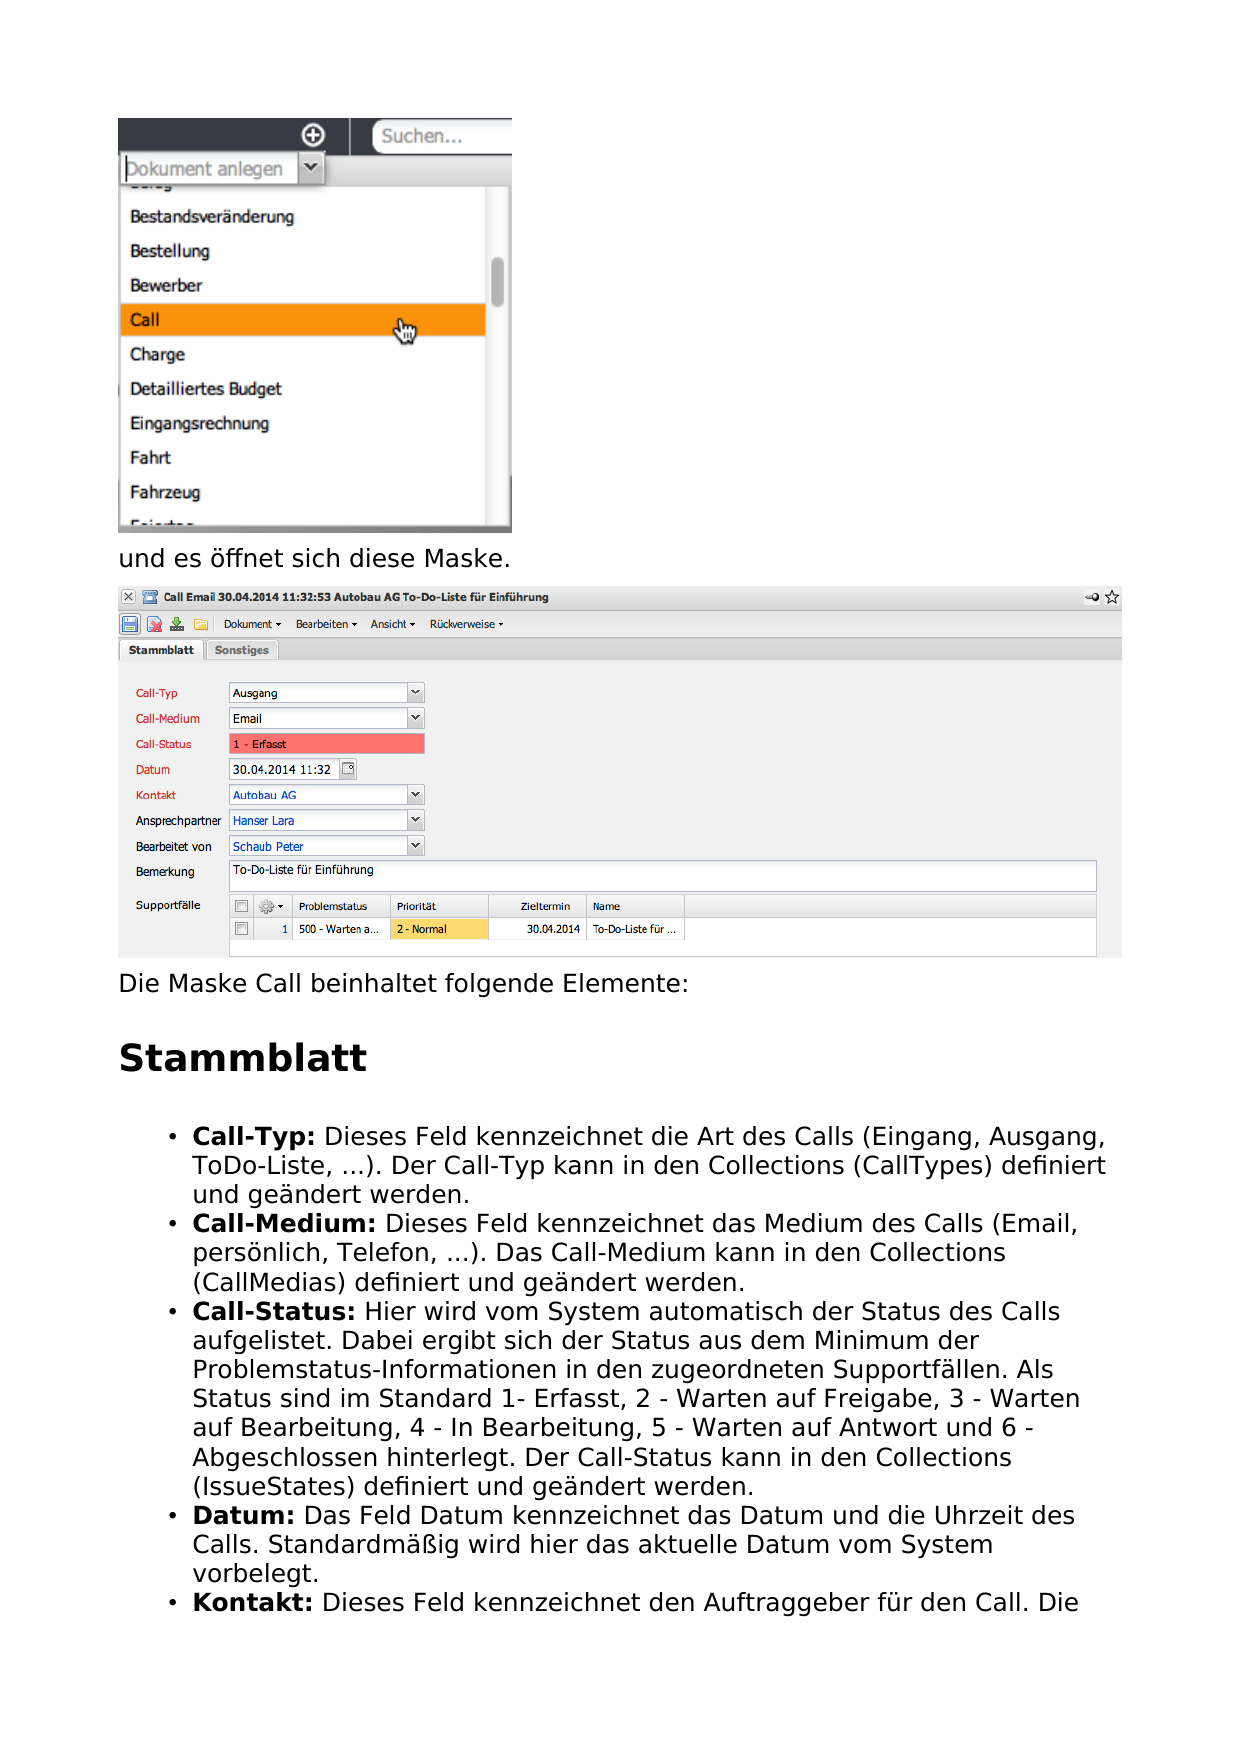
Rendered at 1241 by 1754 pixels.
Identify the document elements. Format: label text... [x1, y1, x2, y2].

picture [118, 586, 1123, 958]
subtitle Stammblatt [118, 1036, 1122, 1080]
list Call-Medium: Dieses Feld kennzeichnet das Medium des Calls (Email, persönlich, Telefon, ...). Das Call-Medium kann in den Collections (CallMedias) definiert und geändert werden. [177, 1209, 1122, 1297]
list Datum: Das Feld Datum kennzeichnet das Datum und die Uhrzeit des Calls. Standardmäßig wird hier das aktuelle Datum vom System vorbelegt. [177, 1501, 1122, 1589]
list Kontakt: Dieses Feld kennzeichnet den Auftraggeber für den Call. Die [177, 1589, 1122, 1618]
text Die Maske Call beinhaltet folgende Elemente: [118, 970, 1122, 999]
list Call-Typ: Dieses Feld kennzeichnet die Art des Calls (Eingang, Ausgang, ToDo-Liste, ...). Der Call-Typ kann in den Collections (CallTypes) definiert und geändert werden. [177, 1122, 1122, 1209]
text und es öffnet sich diese Maske. [118, 545, 1122, 574]
list Call-Status: Hier wird vom System automatisch der Status des Calls aufgelistet. Dabei ergibt sich der Status aus dem Minimum der Problemstatus-Informationen in den zugeordneten Supportfällen. Als Status sind im Standard 1- Erfasst, 2 - Warten auf Freigabe, 3 - Warten auf Bearbeitung, 4 - In Bearbeitung, 5 - Warten auf Antwort und 6 - Abgeschlossen hinterlegt. Der Call-Status kann in den Collections (IssueStates) definiert und geändert werden. [177, 1297, 1122, 1501]
picture [118, 118, 512, 533]
